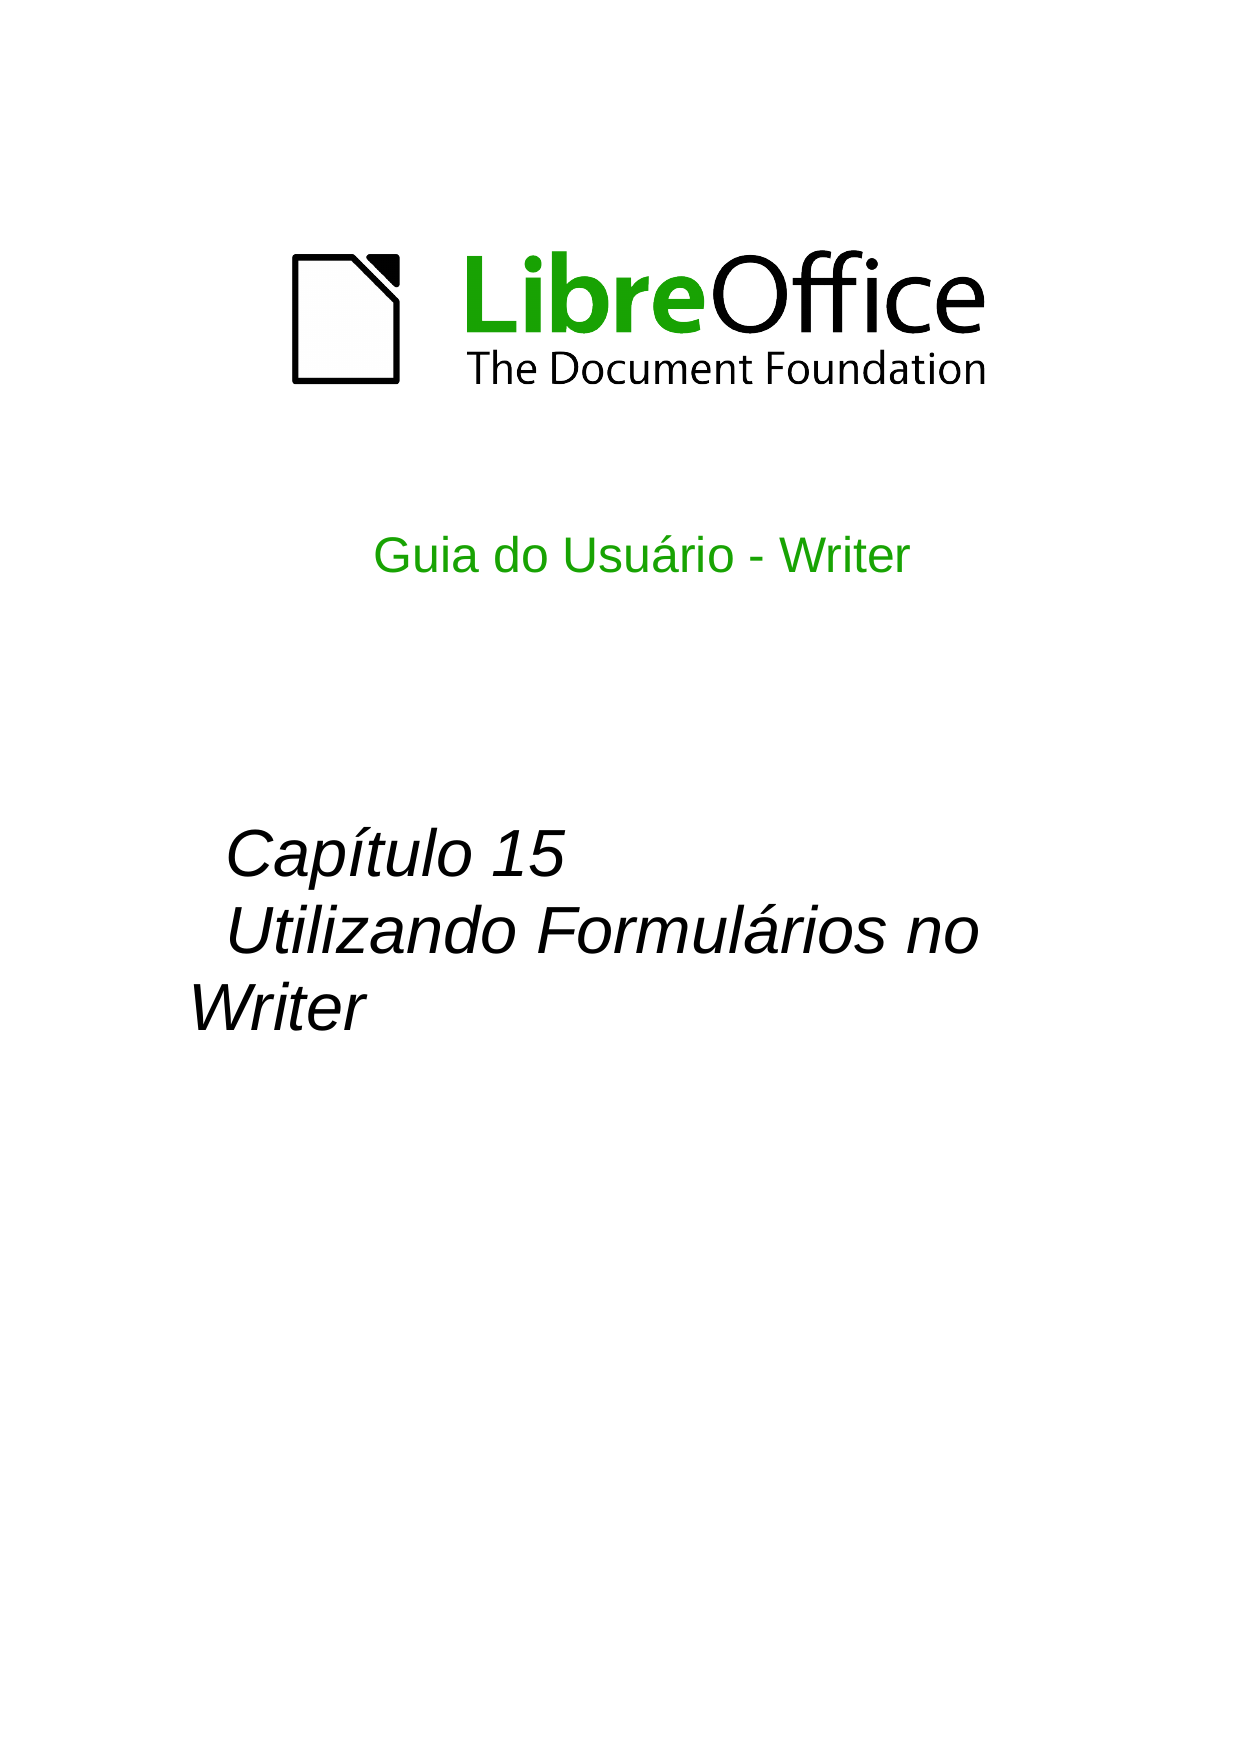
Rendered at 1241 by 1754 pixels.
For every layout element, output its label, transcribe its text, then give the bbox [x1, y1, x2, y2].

text Guia do Usuário - Writer [188, 526, 1098, 583]
subtitle Capítulo 15 Utilizando Formulários no Writer [188, 814, 1098, 1044]
picture [250, 219, 1035, 419]
